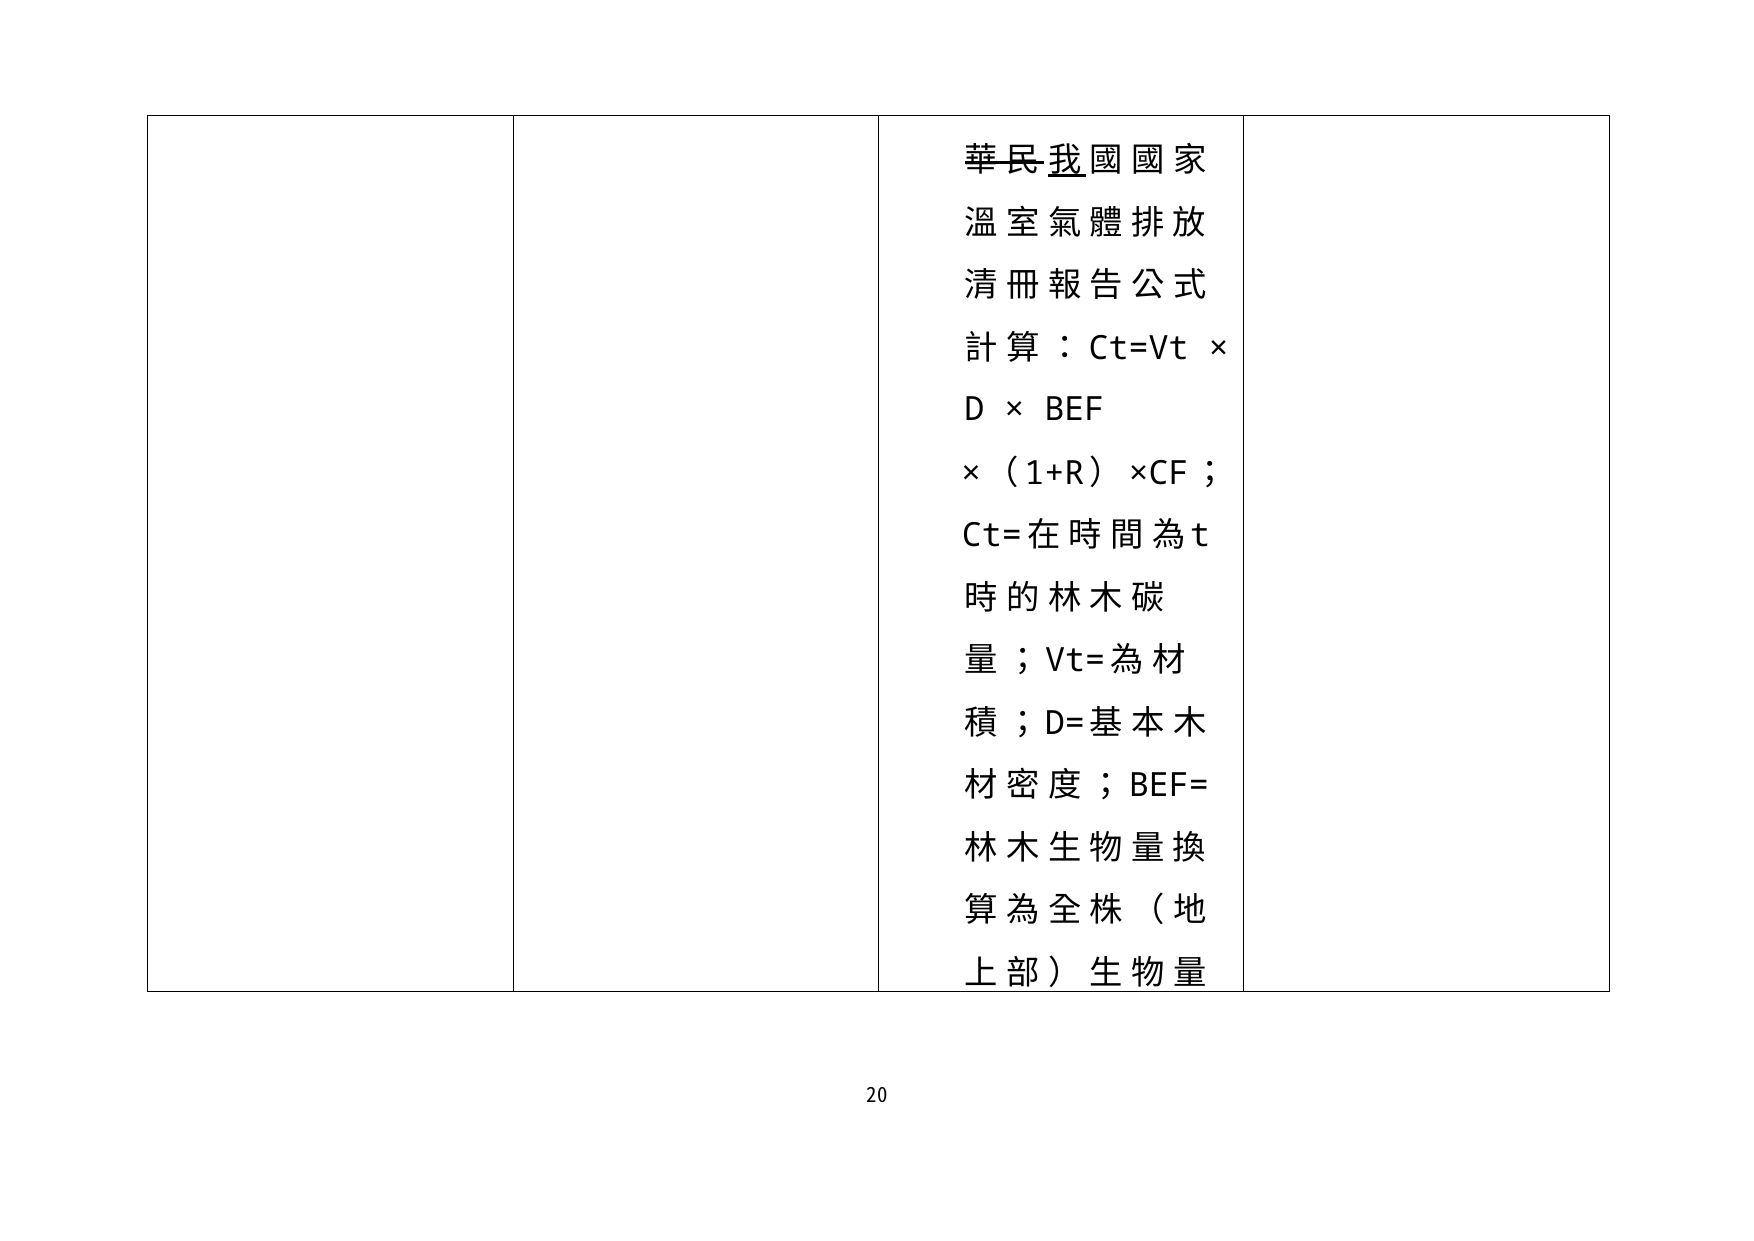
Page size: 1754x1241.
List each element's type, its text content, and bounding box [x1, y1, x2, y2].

table_cell 一、明定工務局應辦理基線情境量測及定期監測、以及基線情境量測之對象。 一二、為確保有認本辦法第五條、第六條及第八條之實質增加碳匯成效，爰明確規範基線及量測對象，係參考行政院國家永續發展委員會淨零十二項關鍵戰略行政院農業委員會(一百十二年八月一日改制為農業部)之臺灣二○五○淨零轉型「自然碳匯」關鍵戰略行動計畫(核定本)之森林、土壤及海洋三大自然碳匯領域，明定本市以森林及土壤作為增匯主體，並參照環境部氣候變遷署溫室氣體自願減量暨抵換資訊平臺之國內減量方法學，分別於第二項明定以地上部生物量及或土壤有機質為基線情境量測對象，以符合國內作法。 二三、有關地上部生物量量測，參照2023年中華民我國國家溫室氣體排放清冊報告公式計算：Ct=Vt × D × BEF ×（1+R）×CF；Ct=在時間為t時的林木碳量；Vt=為材積；D=基本木材密度；BEF=林木生物量換算為全株（地上部）生物量的生物量擴展係數；R=根莖比；CF=碳含量比例。 三四、有關土壤有機質碳含量量測，參照2023年中華民我國國家溫室氣體排放清冊報告公式計算：；SOCBL=基線情境之有機質碳含量；SOCBL,y=執行外加性操作前之土壤層y(0-30 cm)有機質碳含量。Ay=土壤層y(0-30 cm)之土地面積。 四五、土壤取樣須以不銹鋼土罐(soil core)於表土(0-10 cm)及裏土(10-30 cm)取樣（盡可能避開樹根與碎石），測定總體密度(soil bulk density, Bd)，並於實驗室測定碳含量(Mg/m3)。量測深度通常視計畫目的或需求，往下仍可計算下方土層(30-50cm與50-100 cm)之碳含量，但一般係預設三十公分的土壤層深度。 [879, 116, 1243, 991]
table_cell [514, 116, 878, 991]
table_cell [148, 116, 513, 991]
table_cell 一、經洽工務局確認本條係指該局依訂定條文第五條、第六條及第八條規定，加強管理既有林木、新植林木及保育溼地等相關措施前，應先辦理基線情境量測，並於開始進行增加碳匯後，定期監測碳匯變化之意，爰配合工務局需求，修正工務局訂定條文第一項。 二、其餘工務局訂定說明酌作文字修正。 [1244, 116, 1609, 991]
